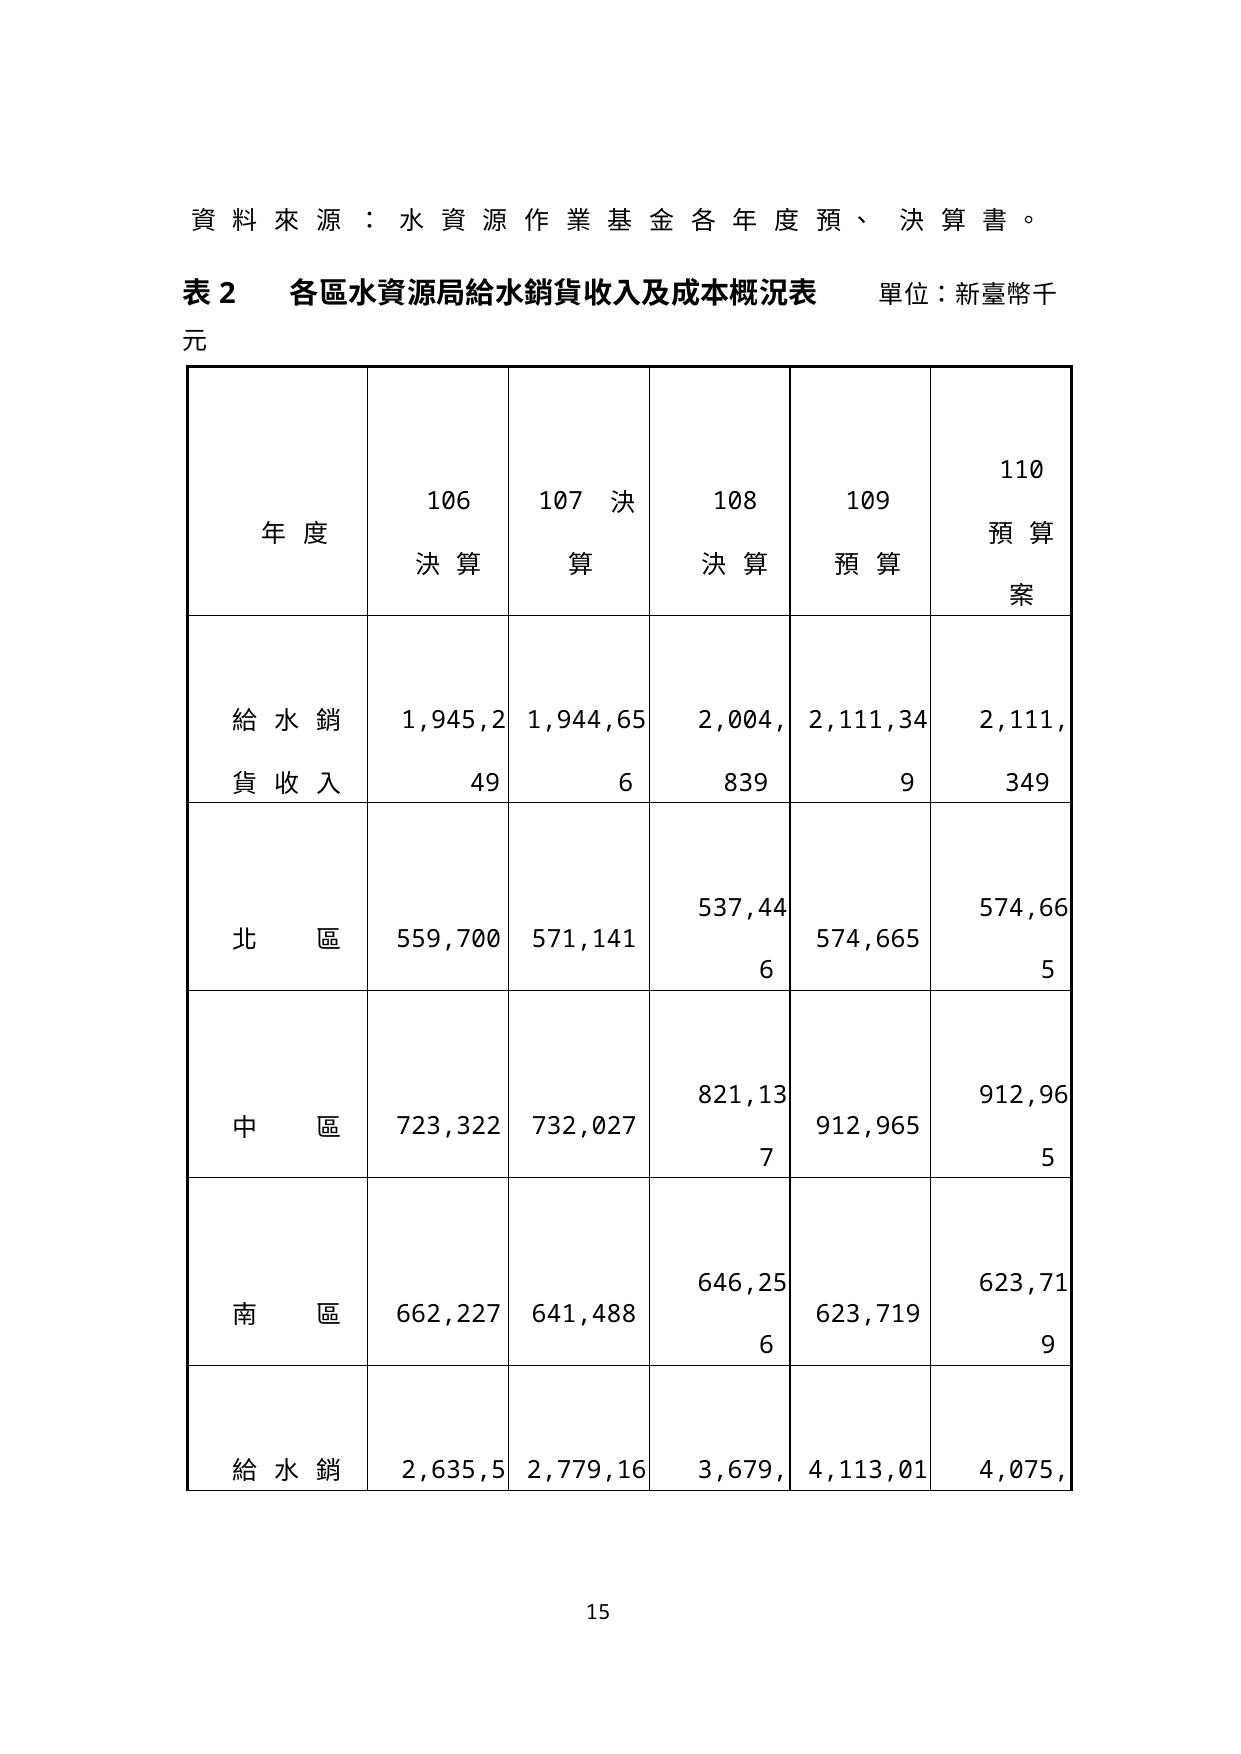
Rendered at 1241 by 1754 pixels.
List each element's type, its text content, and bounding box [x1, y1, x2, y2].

table_cell 559,700 [368, 803, 508, 990]
table_cell 912,965 [931, 991, 1070, 1177]
table_cell 4,113,01 [791, 1366, 930, 1490]
table_cell 723,322 [368, 991, 508, 1177]
table_cell 662,227 [368, 1178, 508, 1365]
table_cell 4,075, [931, 1366, 1070, 1490]
table_cell 537,446 [650, 803, 789, 990]
table_cell 641,488 [509, 1178, 649, 1365]
table_cell 給水銷 [189, 1366, 367, 1490]
table_header 106決算 [368, 368, 508, 615]
text 資料來源：水資源作業基金各年度預、決算書。 [176, 177, 1028, 240]
table_cell 646,256 [650, 1178, 789, 1365]
table_cell 北 區 [189, 803, 367, 990]
table_cell 574,665 [931, 803, 1070, 990]
table_cell 給水銷貨收入 [189, 616, 367, 802]
table_header 108決算 [650, 368, 789, 615]
table_cell 2,111,349 [791, 616, 930, 802]
table_cell 2,779,16 [509, 1366, 649, 1490]
table_cell 1,945,249 [368, 616, 508, 802]
text 表2 各區水資源局給水銷貨收入及成本概況表 單位：新臺幣千元 [183, 267, 1058, 358]
table_cell 623,719 [791, 1178, 930, 1365]
table_header 107決算 [509, 368, 649, 615]
table_cell 2,004,839 [650, 616, 789, 802]
table_cell 3,679, [650, 1366, 789, 1490]
table_header 110預算案 [931, 368, 1070, 615]
table_cell 中 區 [189, 991, 367, 1177]
table_cell 912,965 [791, 991, 930, 1177]
table_cell 574,665 [791, 803, 930, 990]
table_cell 1,944,656 [509, 616, 649, 802]
table_cell 623,719 [931, 1178, 1070, 1365]
table_cell 732,027 [509, 991, 649, 1177]
table_cell 2,635,5 [368, 1366, 508, 1490]
table_header 109預算 [791, 368, 930, 615]
table_cell 821,137 [650, 991, 789, 1177]
table_cell 571,141 [509, 803, 649, 990]
table_header 年度 [189, 368, 367, 615]
table_cell 南 區 [189, 1178, 367, 1365]
table_cell 2,111,349 [931, 616, 1070, 802]
